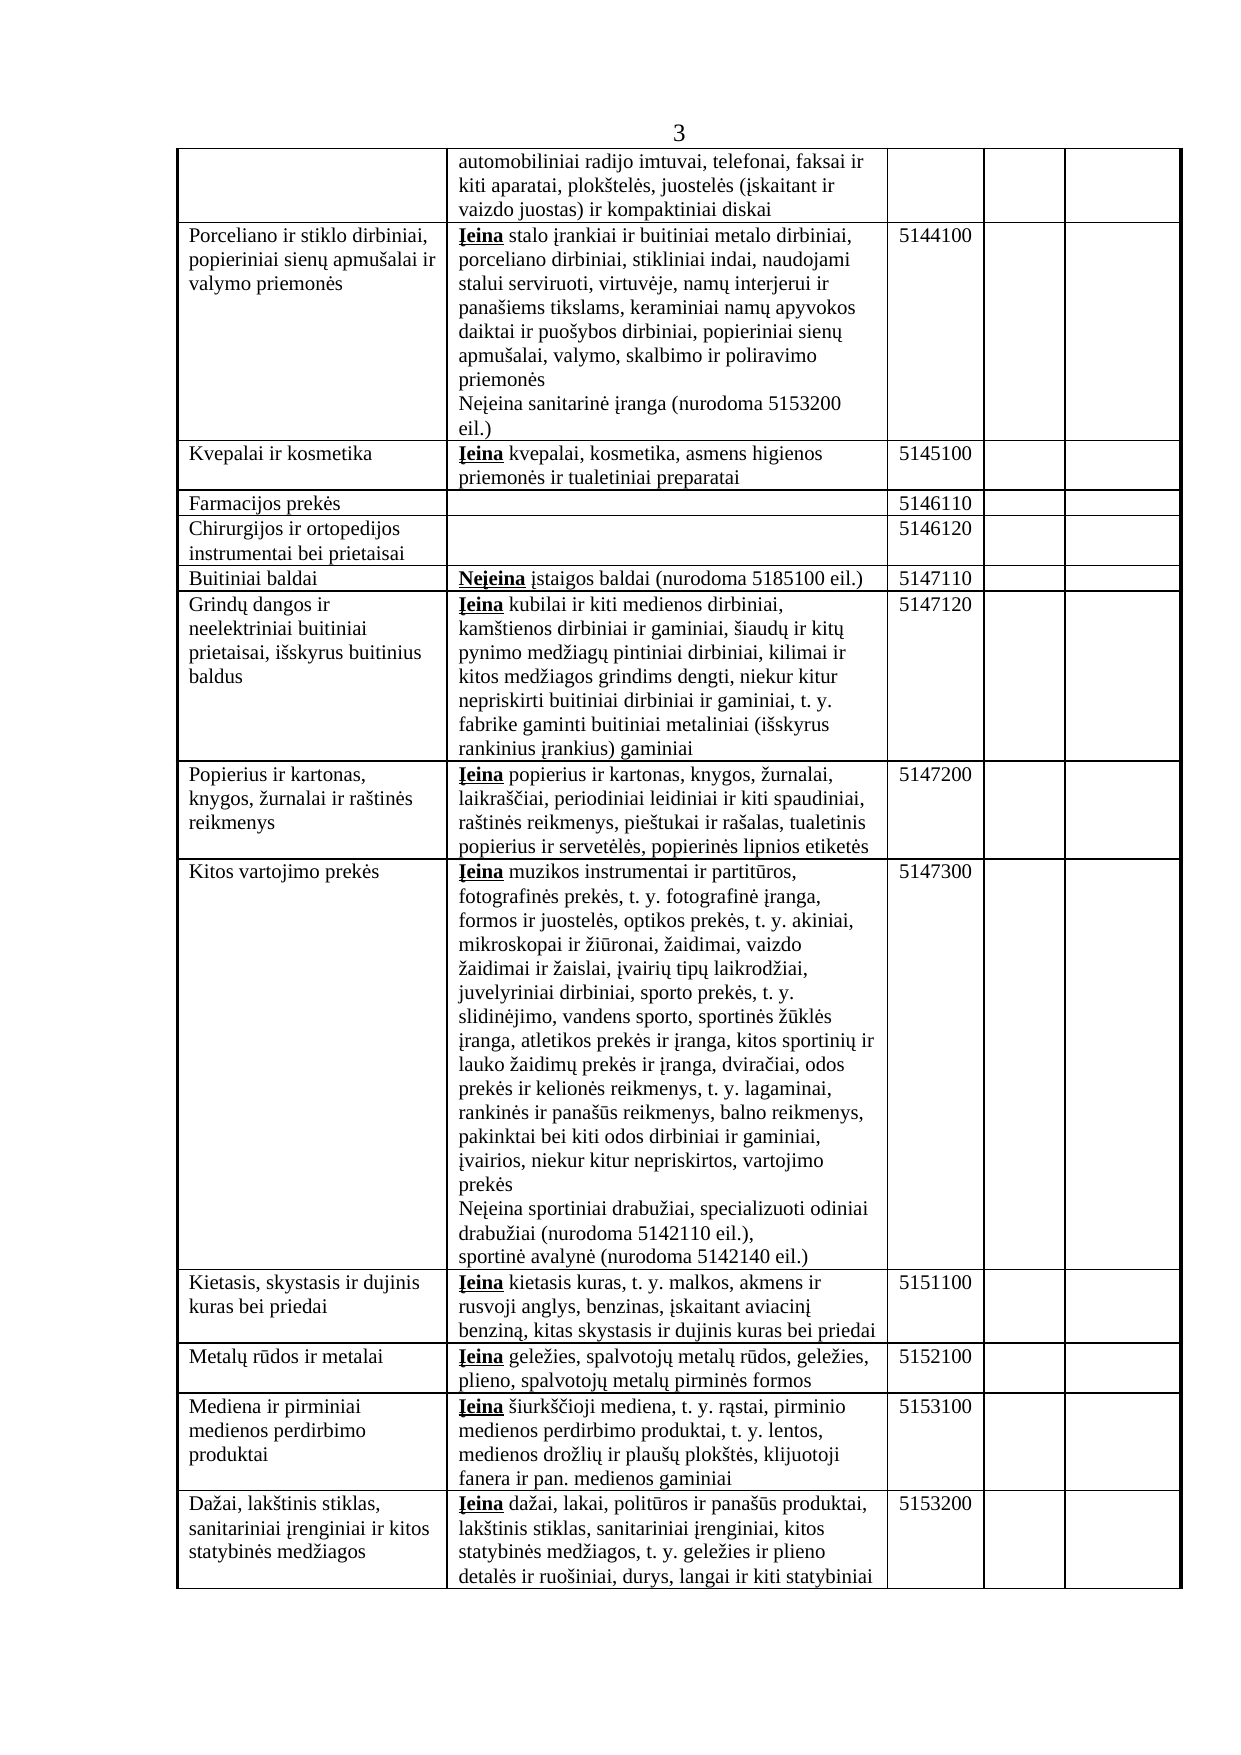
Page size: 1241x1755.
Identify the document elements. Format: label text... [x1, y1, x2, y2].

table_cell 5153200 [888, 1491, 983, 1588]
table_cell Kvepalai ir kosmetika [179, 441, 446, 489]
table_cell 5153100 [888, 1394, 983, 1490]
table_cell 5144100 [888, 223, 983, 439]
table_cell [985, 860, 1064, 1268]
table_cell [888, 149, 983, 221]
table_cell automobiliniai radijo imtuvai, telefonai, faksai ir kiti aparatai, plokštelės, juostelės (įskaitant ir vaizdo juostas) ir kompaktiniai diskai [448, 149, 887, 221]
table_cell 5146110 [888, 491, 983, 515]
table_cell Įeina kvepalai, kosmetika, asmens higienos priemonės ir tualetiniai preparatai [448, 441, 887, 489]
table_cell Įeina kubilai ir kiti medienos dirbiniai, kamštienos dirbiniai ir gaminiai, šiaudų ir kitų pynimo medžiagų pintiniai dirbiniai, kilimai ir kitos medžiagos grindims dengti, niekur kitur nepriskirti buitiniai dirbiniai ir gaminiai, t. y. fabrike gaminti buitiniai metaliniai (išskyrus rankinius įrankius) gaminiai [448, 592, 887, 760]
table_cell [1066, 860, 1179, 1268]
table_cell 5147120 [888, 592, 983, 760]
table_cell [985, 223, 1064, 439]
table_cell [1066, 762, 1179, 858]
table_cell [985, 516, 1064, 564]
table_cell Įeina popierius ir kartonas, knygos, žurnalai, laikraščiai, periodiniai leidiniai ir kiti spaudiniai, raštinės reikmenys, pieštukai ir rašalas, tualetinis popierius ir servetėlės, popierinės lipnios etiketės [448, 762, 887, 858]
table_cell Dažai, lakštinis stiklas, sanitariniai įrenginiai ir kitos statybinės medžiagos [179, 1491, 446, 1588]
table_cell 5151100 [888, 1270, 983, 1342]
table_cell Mediena ir pirminiai medienos perdirbimo produktai [179, 1394, 446, 1490]
table_cell Grindų dangos ir neelektriniai buitiniai prietaisai, išskyrus buitinius baldus [179, 592, 446, 760]
table_cell Neįeina įstaigos baldai (nurodoma 5185100 eil.) [448, 566, 887, 590]
table_cell [985, 1491, 1064, 1588]
table_cell [985, 566, 1064, 590]
table_cell 5147300 [888, 860, 983, 1268]
table_cell [1066, 1270, 1179, 1342]
table_cell [985, 592, 1064, 760]
table_cell Kietasis, skystasis ir dujinis kuras bei priedai [179, 1270, 446, 1342]
table_cell Įeina stalo įrankiai ir buitiniai metalo dirbiniai, porceliano dirbiniai, stikliniai indai, naudojami stalui serviruoti, virtuvėje, namų interjerui ir panašiems tikslams, keraminiai namų apyvokos daiktai ir puošybos dirbiniai, popieriniai sienų apmušalai, valymo, skalbimo ir poliravimo priemonės Neįeina sanitarinė įranga (nurodoma 5153200 eil.) [448, 223, 887, 439]
table_cell Įeina muzikos instrumentai ir partitūros, fotografinės prekės, t. y. fotografinė įranga, formos ir juostelės, optikos prekės, t. y. akiniai, mikroskopai ir žiūronai, žaidimai, vaizdo žaidimai ir žaislai, įvairių tipų laikrodžiai, juvelyriniai dirbiniai, sporto prekės, t. y. slidinėjimo, vandens sporto, sportinės žūklės įranga, atletikos prekės ir įranga, kitos sportinių ir lauko žaidimų prekės ir įranga, dviračiai, odos prekės ir kelionės reikmenys, t. y. lagaminai, rankinės ir panašūs reikmenys, balno reikmenys, pakinktai bei kiti odos dirbiniai ir gaminiai, įvairios, niekur kitur nepriskirtos, vartojimo prekės Neįeina sportiniai drabužiai, specializuoti odiniai drabužiai (nurodoma 5142110 eil.), sportinė avalynė (nurodoma 5142140 eil.) [448, 860, 887, 1268]
table_cell [1066, 491, 1179, 515]
table_cell [448, 491, 887, 515]
table_cell Chirurgijos ir ortopedijos instrumentai bei prietaisai [179, 516, 446, 564]
table_cell 5147200 [888, 762, 983, 858]
table_cell Metalų rūdos ir metalai [179, 1344, 446, 1392]
table_cell [1066, 1491, 1179, 1588]
table_cell Porceliano ir stiklo dirbiniai, popieriniai sienų apmušalai ir valymo priemonės [179, 223, 446, 439]
table_cell [985, 491, 1064, 515]
table_cell [1066, 441, 1179, 489]
table_cell Įeina šiurkščioji mediena, t. y. rąstai, pirminio medienos perdirbimo produktai, t. y. lentos, medienos drožlių ir plaušų plokštės, klijuotoji fanera ir pan. medienos gaminiai [448, 1394, 887, 1490]
table_cell [985, 762, 1064, 858]
table_cell [179, 149, 446, 221]
table_cell [985, 1270, 1064, 1342]
table_cell [1066, 1344, 1179, 1392]
table_cell Popierius ir kartonas, knygos, žurnalai ir raštinės reikmenys [179, 762, 446, 858]
table_cell [448, 516, 887, 564]
table_cell [985, 441, 1064, 489]
table_cell 5145100 [888, 441, 983, 489]
table_cell [1066, 149, 1179, 221]
table_cell Farmacijos prekės [179, 491, 446, 515]
table_cell [985, 1394, 1064, 1490]
table_cell 5147110 [888, 566, 983, 590]
table_cell [1066, 516, 1179, 564]
table_cell Įeina kietasis kuras, t. y. malkos, akmens ir rusvoji anglys, benzinas, įskaitant aviacinį benziną, kitas skystasis ir dujinis kuras bei priedai [448, 1270, 887, 1342]
table_cell [985, 1344, 1064, 1392]
table_cell 5152100 [888, 1344, 983, 1392]
table_cell Kitos vartojimo prekės [179, 860, 446, 1268]
table_cell Įeina geležies, spalvotojų metalų rūdos, geležies, plieno, spalvotojų metalų pirminės formos [448, 1344, 887, 1392]
table_cell [1066, 223, 1179, 439]
table_cell [1066, 566, 1179, 590]
table_cell 5146120 [888, 516, 983, 564]
table_cell Buitiniai baldai [179, 566, 446, 590]
table_cell [985, 149, 1064, 221]
table_cell [1066, 1394, 1179, 1490]
table_cell Įeina dažai, lakai, politūros ir panašūs produktai, lakštinis stiklas, sanitariniai įrenginiai, kitos statybinės medžiagos, t. y. geležies ir plieno detalės ir ruošiniai, durys, langai ir kiti statybiniai [448, 1491, 887, 1588]
table_cell [1066, 592, 1179, 760]
